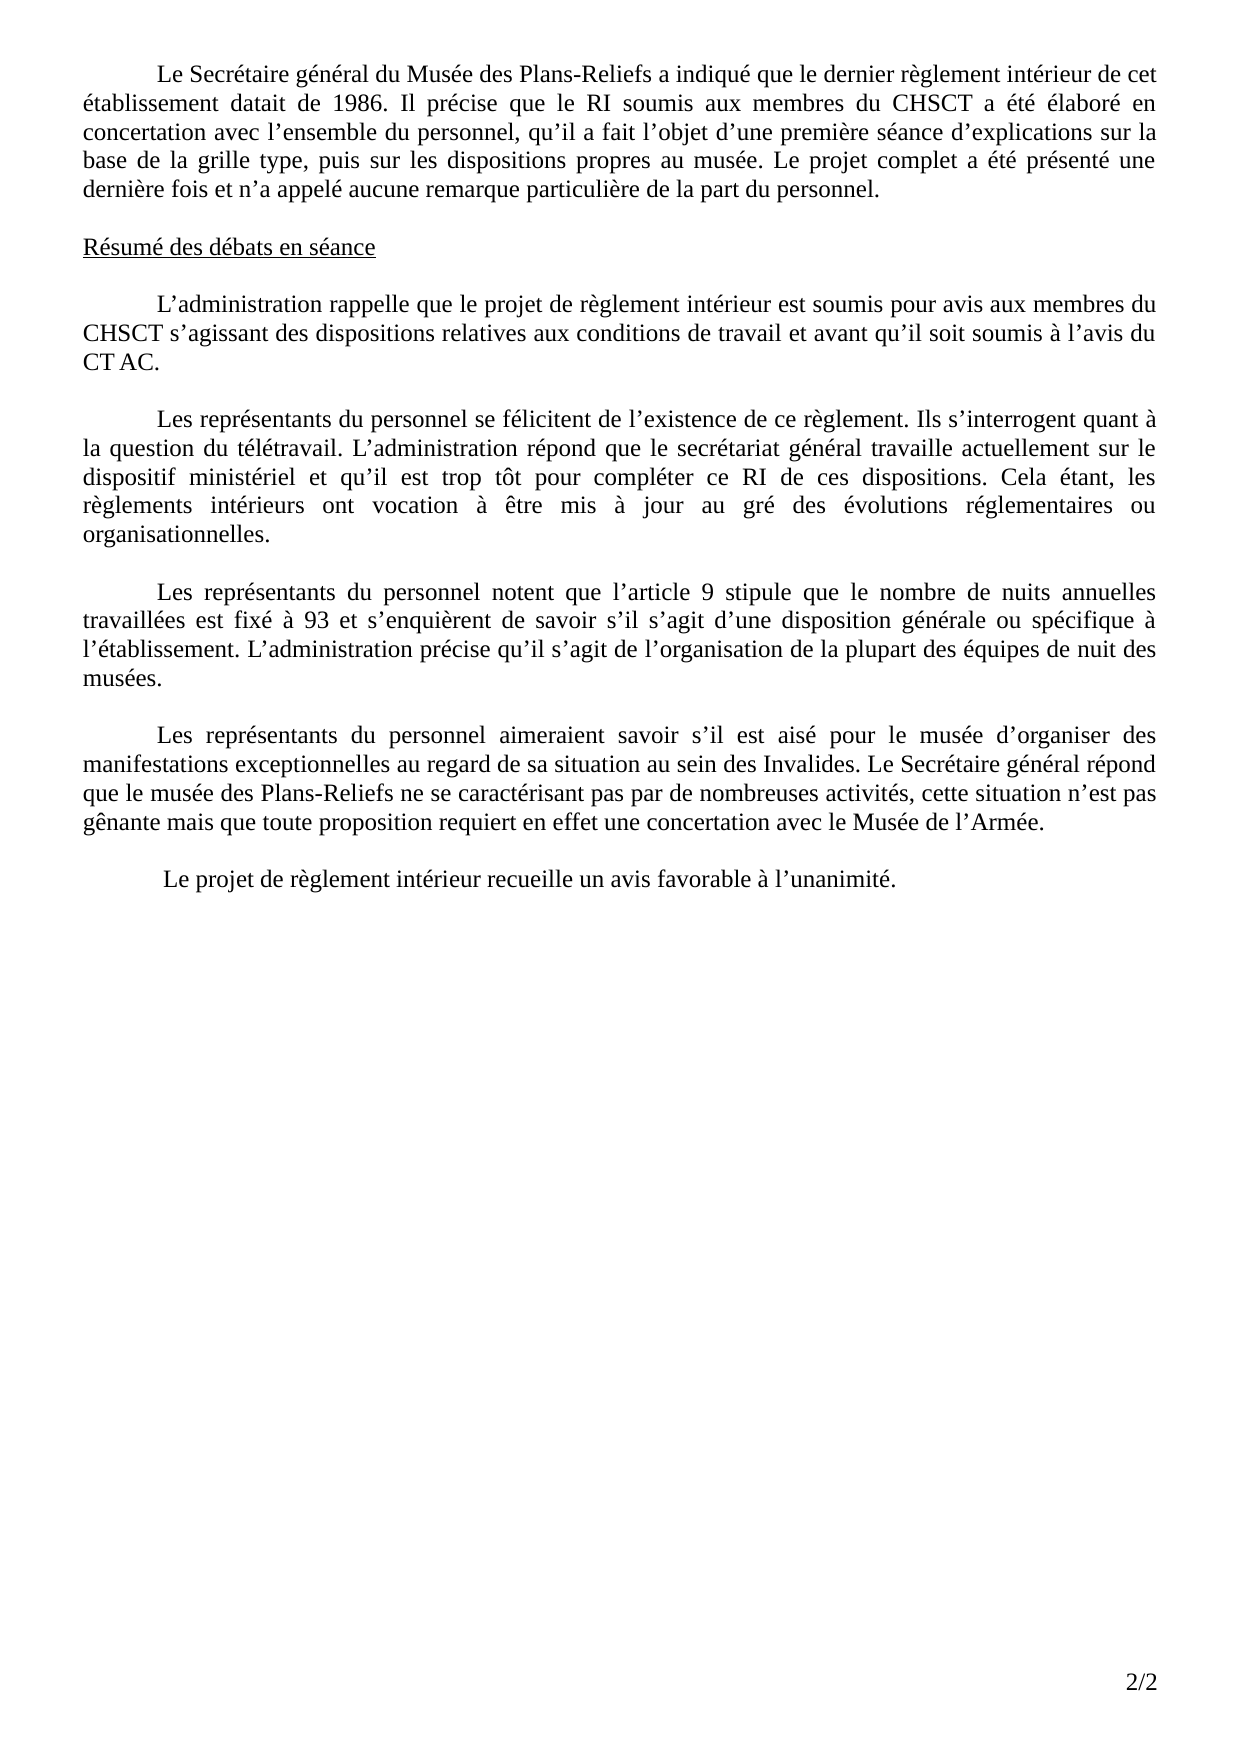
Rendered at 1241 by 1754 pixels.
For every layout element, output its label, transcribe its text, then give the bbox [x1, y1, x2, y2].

text Les représentants du personnel se félicitent de l’existence de ce règlement. Ils s’interrogent quant à la question du télétravail. L’administration répond que le secrétariat général travaille actuellement sur le dispositif ministériel et qu’il est trop tôt pour compléter ce RI de ces dispositions. Cela étant, les règlements intérieurs ont vocation à être mis à jour au gré des évolutions réglementaires ou organisationnelles. [83, 404, 1157, 548]
text Le projet de règlement intérieur recueille un avis favorable à l’unanimité. [83, 864, 1157, 893]
text L’administration rappelle que le projet de règlement intérieur est soumis pour avis aux membres du CHSCT s’agissant des dispositions relatives aux conditions de travail et avant qu’il soit soumis à l’avis du CT AC. [83, 289, 1157, 375]
text Le Secrétaire général du Musée des Plans-Reliefs a indiqué que le dernier règlement intérieur de cet établissement datait de 1986. Il précise que le RI soumis aux membres du CHSCT a été élaboré en concertation avec l’ensemble du personnel, qu’il a fait l’objet d’une première séance d’explications sur la base de la grille type, puis sur les dispositions propres au musée. Le projet complet a été présenté une dernière fois et n’a appelé aucune remarque particulière de la part du personnel. [83, 59, 1157, 203]
text Les représentants du personnel notent que l’article 9 stipule que le nombre de nuits annuelles travaillées est fixé à 93 et s’enquièrent de savoir s’il s’agit d’une disposition générale ou spécifique à l’établissement. L’administration précise qu’il s’agit de l’organisation de la plupart des équipes de nuit des musées. [83, 577, 1157, 692]
text Résumé des débats en séance [83, 232, 1157, 260]
text Les représentants du personnel aimeraient savoir s’il est aisé pour le musée d’organiser des manifestations exceptionnelles au regard de sa situation au sein des Invalides. Le Secrétaire général répond que le musée des Plans-Reliefs ne se caractérisant pas par de nombreuses activités, cette situation n’est pas gênante mais que toute proposition requiert en effet une concertation avec le Musée de l’Armée. [83, 720, 1157, 835]
